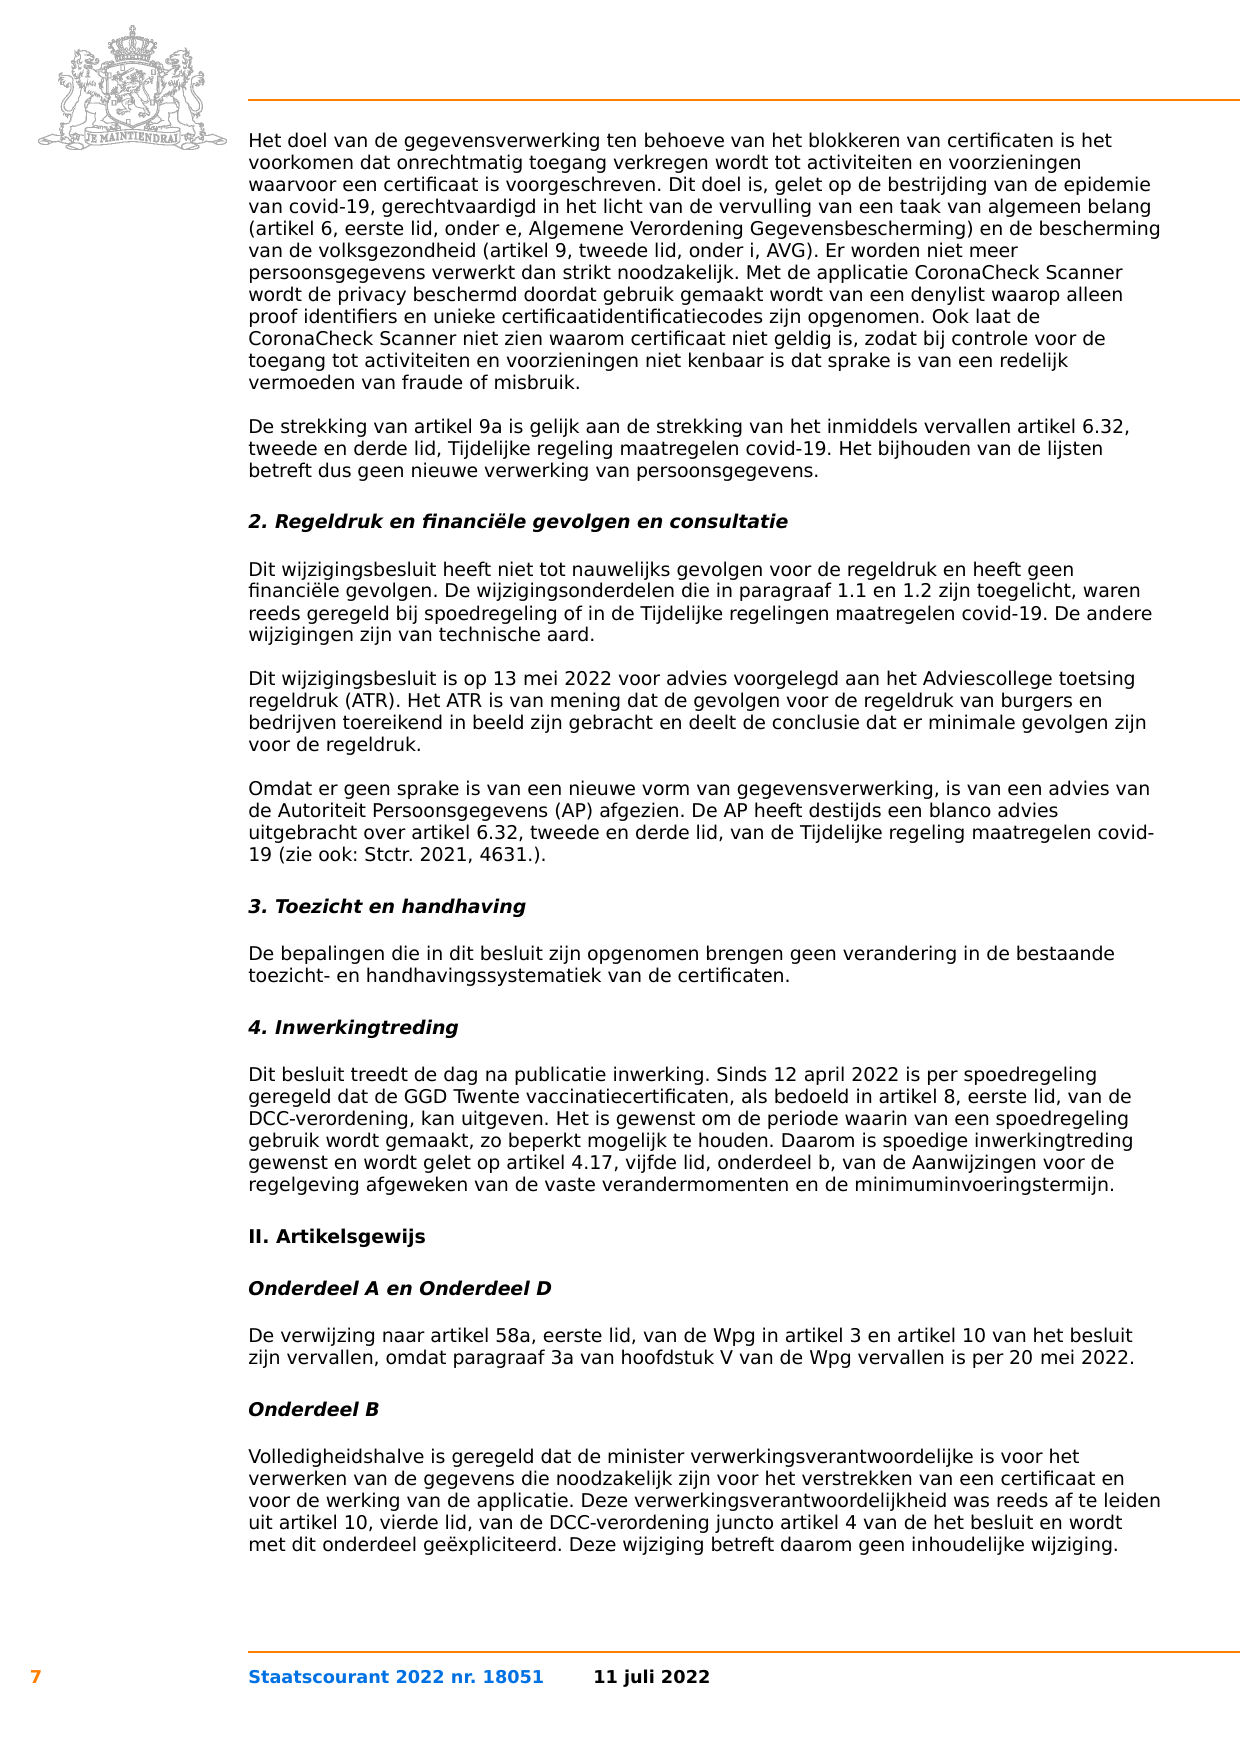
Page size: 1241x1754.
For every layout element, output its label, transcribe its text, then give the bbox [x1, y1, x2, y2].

text Omdat er geen sprake is van een nieuwe vorm van gegevensverwerking, is van een advies van de Autoriteit Persoonsgegevens (AP) afgezien. De AP heeft destijds een blanco advies uitgebracht over artikel 6.32, tweede en derde lid, van de Tijdelijke regeling maatregelen covid-19 (zie ook: Stctr. 2021, 4631.). [248, 778, 1163, 866]
text Het doel van de gegevensverwerking ten behoeve van het blokkeren van certificaten is het voorkomen dat onrechtmatig toegang verkregen wordt tot activiteiten en voorzieningen waarvoor een certificaat is voorgeschreven. Dit doel is, gelet op de bestrijding van de epidemie van covid-19, gerechtvaardigd in het licht van de vervulling van een taak van algemeen belang (artikel 6, eerste lid, onder e, Algemene Verordening Gegevensbescherming) en de bescherming van de volksgezondheid (artikel 9, tweede lid, onder i, AVG). Er worden niet meer persoonsgegevens verwerkt dan strikt noodzakelijk. Met de applicatie CoronaCheck Scanner wordt de privacy beschermd doordat gebruik gemaakt wordt van een denylist waarop alleen proof identifiers en unieke certificaatidentificatiecodes zijn opgenomen. Ook laat de CoronaCheck Scanner niet zien waarom certificaat niet geldig is, zodat bij controle voor de toegang tot activiteiten en voorzieningen niet kenbaar is dat sprake is van een redelijk vermoeden van fraude of misbruik. [248, 130, 1163, 394]
subtitle Onderdeel A en Onderdeel D [248, 1278, 1163, 1300]
text Dit wijzigingsbesluit is op 13 mei 2022 voor advies voorgelegd aan het Adviescollege toetsing regeldruk (ATR). Het ATR is van mening dat de gevolgen voor de regeldruk van burgers en bedrijven toereikend in beeld zijn gebracht en deelt de conclusie dat er minimale gevolgen zijn voor de regeldruk. [248, 668, 1163, 756]
text Volledigheidshalve is geregeld dat de minister verwerkingsverantwoordelijke is voor het verwerken van de gegevens die noodzakelijk zijn voor het verstrekken van een certificaat en voor de werking van de applicatie. Deze verwerkingsverantwoordelijkheid was reeds af te leiden uit artikel 10, vierde lid, van de DCC-verordening juncto artikel 4 van de het besluit en wordt met dit onderdeel geëxpliciteerd. Deze wijziging betreft daarom geen inhoudelijke wijziging. [248, 1446, 1163, 1556]
subtitle 2. Regeldruk en financiële gevolgen en consultatie [248, 511, 1163, 533]
subtitle II. Artikelsgewijs [248, 1226, 1163, 1248]
text Dit besluit treedt de dag na publicatie inwerking. Sinds 12 april 2022 is per spoedregeling geregeld dat de GGD Twente vaccinatiecertificaten, als bedoeld in artikel 8, eerste lid, van de DCC-verordening, kan uitgeven. Het is gewenst om de periode waarin van een spoedregeling gebruik wordt gemaakt, zo beperkt mogelijk te houden. Daarom is spoedige inwerkingtreding gewenst en wordt gelet op artikel 4.17, vijfde lid, onderdeel b, van de Aanwijzingen voor de regelgeving afgeweken van de vaste verandermomenten en de minimuminvoeringstermijn. [248, 1064, 1163, 1196]
text De strekking van artikel 9a is gelijk aan de strekking van het inmiddels vervallen artikel 6.32, tweede en derde lid, Tijdelijke regeling maatregelen covid-19. Het bijhouden van de lijsten betreft dus geen nieuwe verwerking van persoonsgegevens. [248, 416, 1163, 481]
subtitle 3. Toezicht en handhaving [248, 896, 1163, 918]
text Dit wijzigingsbesluit heeft niet tot nauwelijks gevolgen voor de regeldruk en heeft geen financiële gevolgen. De wijzigingsonderdelen die in paragraaf 1.1 en 1.2 zijn toegelicht, waren reeds geregeld bij spoedregeling of in de Tijdelijke regelingen maatregelen covid-19. De andere wijzigingen zijn van technische aard. [248, 558, 1163, 646]
text De bepalingen die in dit besluit zijn opgenomen brengen geen verandering in de bestaande toezicht- en handhavingssystematiek van de certificaten. [248, 943, 1163, 987]
text De verwijzing naar artikel 58a, eerste lid, van de Wpg in artikel 3 en artikel 10 van het besluit zijn vervallen, omdat paragraaf 3a van hoofdstuk V van de Wpg vervallen is per 20 mei 2022. [248, 1325, 1163, 1369]
subtitle 4. Inwerkingtreding [248, 1017, 1163, 1039]
picture [38, 25, 227, 150]
subtitle Onderdeel B [248, 1399, 1163, 1421]
